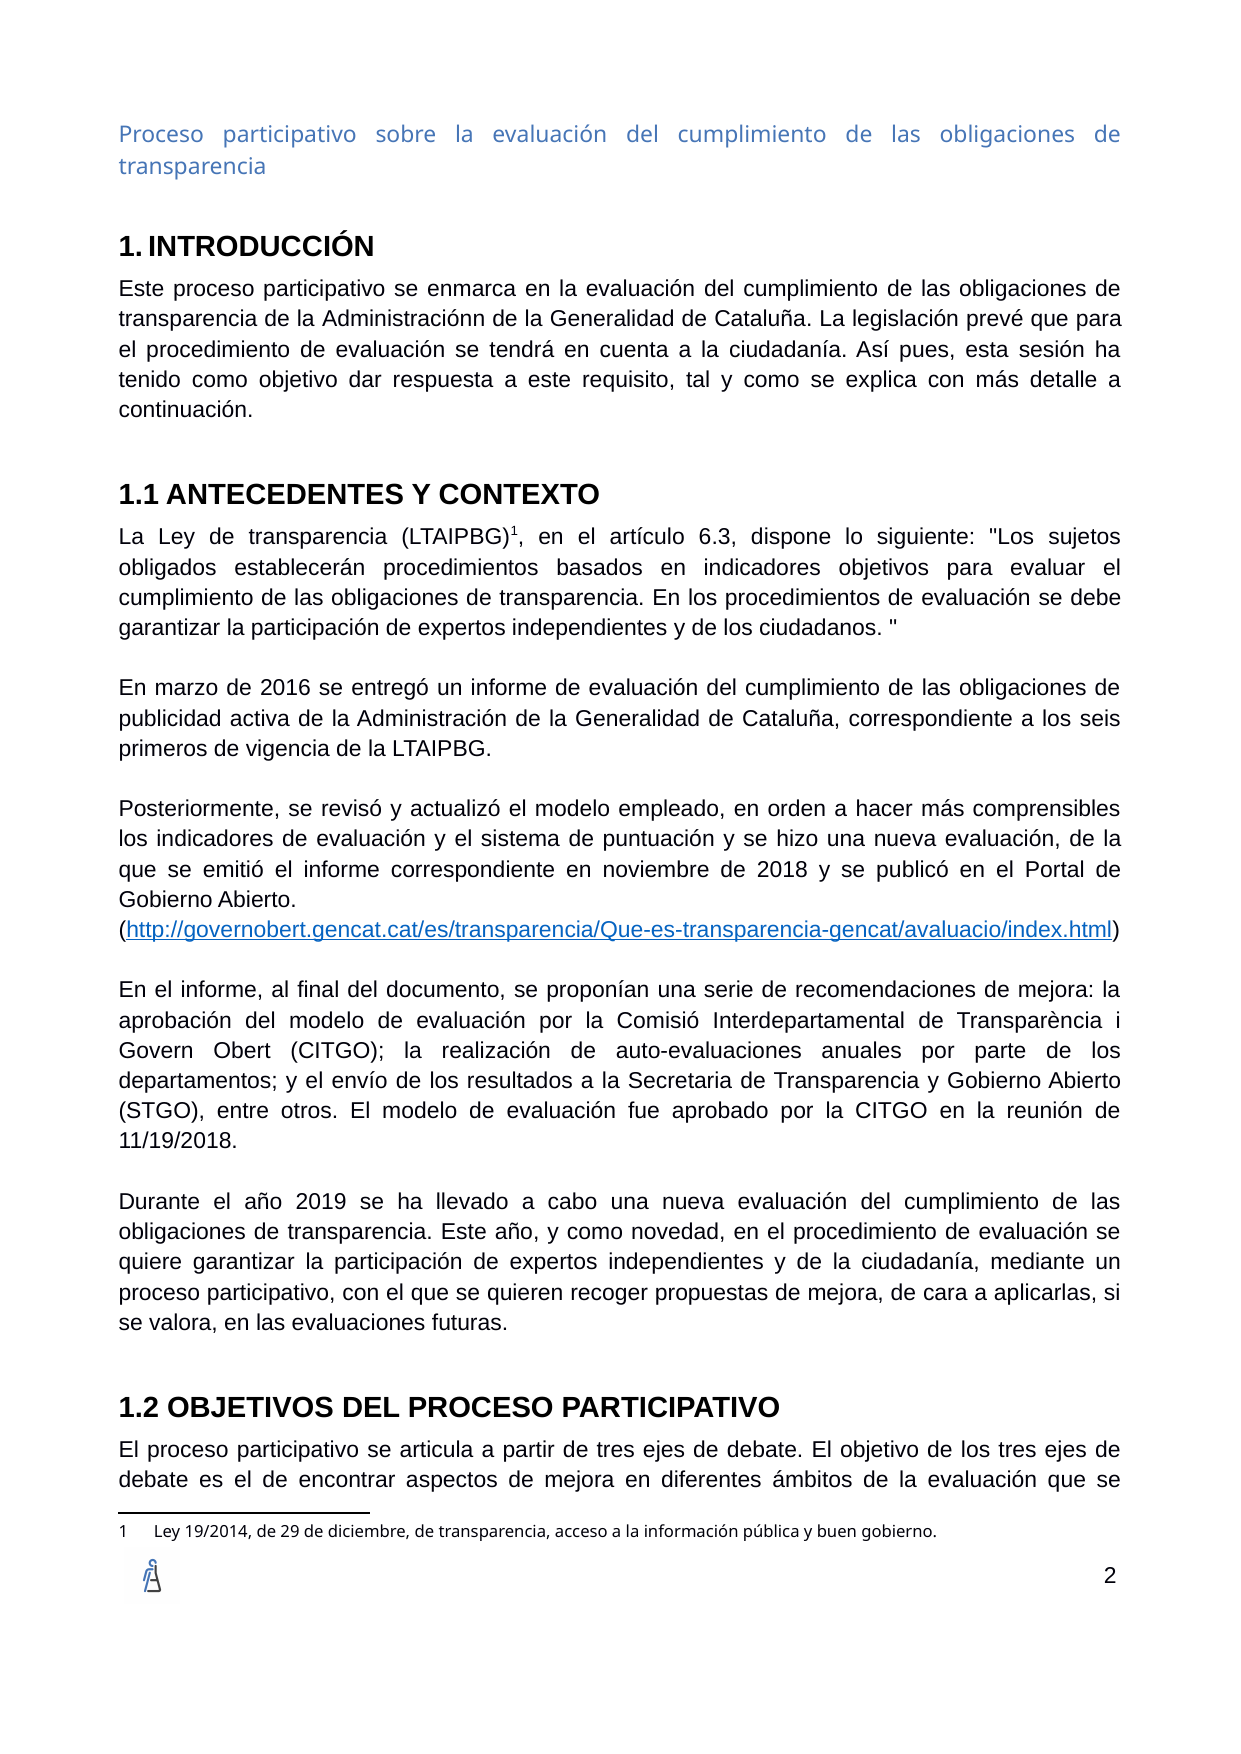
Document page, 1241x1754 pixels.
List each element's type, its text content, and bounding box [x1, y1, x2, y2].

text La Ley de transparencia (LTAIPBG), en el artículo 6.3, dispone lo siguiente: "Los sujetos obligados establecerán procedimientos basados en indicadores objetivos para evaluar el cumplimiento de las obligaciones de transparencia. En los procedimientos de evaluación se debe garantizar la participación de expertos independientes y de los ciudadanos. " [118, 523, 1122, 640]
text Posteriormente, se revisó y actualizó el modelo empleado, en orden a hacer más comprensibles los indicadores de evaluación y el sistema de puntuación y se hizo una nueva evaluación, de la que se emitió el informe correspondiente en noviembre de 2018 y se publicó en el Portal de Gobierno Abierto. [118, 795, 1122, 912]
text Ley 19/2014, de 29 de diciembre, de transparencia, acceso a la información pública y buen gobierno. [118, 1519, 1122, 1542]
subtitle 1.2 Objetivos del proceso participativo [118, 1390, 1122, 1423]
text En el informe, al final del documento, se proponían una serie de recomendaciones de mejora: la aprobación del modelo de evaluación por la Comisió Interdepartamental de Transparència i Govern Obert (CITGO); la realización de auto-evaluaciones anuales por parte de los departamentos; y el envío de los resultados a la Secretaria de Transparencia y Gobierno Abierto (STGO), entre otros. El modelo de evaluación fue aprobado por la CITGO en la reunión de 11/19/2018. [118, 976, 1122, 1154]
subtitle Introducción [118, 229, 1122, 263]
text En marzo de 2016 se entregó un informe de evaluación del cumplimiento de las obligaciones de publicidad activa de la Administración de la Generalidad de Cataluña, correspondiente a los seis primeros de vigencia de la LTAIPBG. [118, 674, 1122, 761]
text (http://governobert.gencat.cat/es/transparencia/Que-es-transparencia-gencat/avaluacio/index.html) [118, 916, 1122, 942]
text Durante el año 2019 se ha llevado a cabo una nueva evaluación del cumplimiento de las obligaciones de transparencia. Este año, y como novedad, en el procedimiento de evaluación se quiere garantizar la participación de expertos independientes y de la ciudadanía, mediante un proceso participativo, con el que se quieren recoger propuestas de mejora, de cara a aplicarlas, si se valora, en las evaluaciones futuras. [118, 1188, 1122, 1335]
picture [124, 1547, 180, 1604]
text Este proceso participativo se enmarca en la evaluación del cumplimiento de las obligaciones de transparencia de la Administraciónn de la Generalidad de Cataluña. La legislación prevé que para el procedimiento de evaluación se tendrá en cuenta a la ciudadanía. Así pues, esta sesión ha tenido como objetivo dar respuesta a este requisito, tal y como se explica con más detalle a continuación. [118, 275, 1122, 422]
text El proceso participativo se articula a partir de tres ejes de debate. El objetivo de los tres ejes de debate es el de encontrar aspectos de mejora en diferentes ámbitos de la evaluación que se [118, 1436, 1122, 1493]
subtitle 1.1 Antecedentes y contexto [118, 477, 1122, 511]
